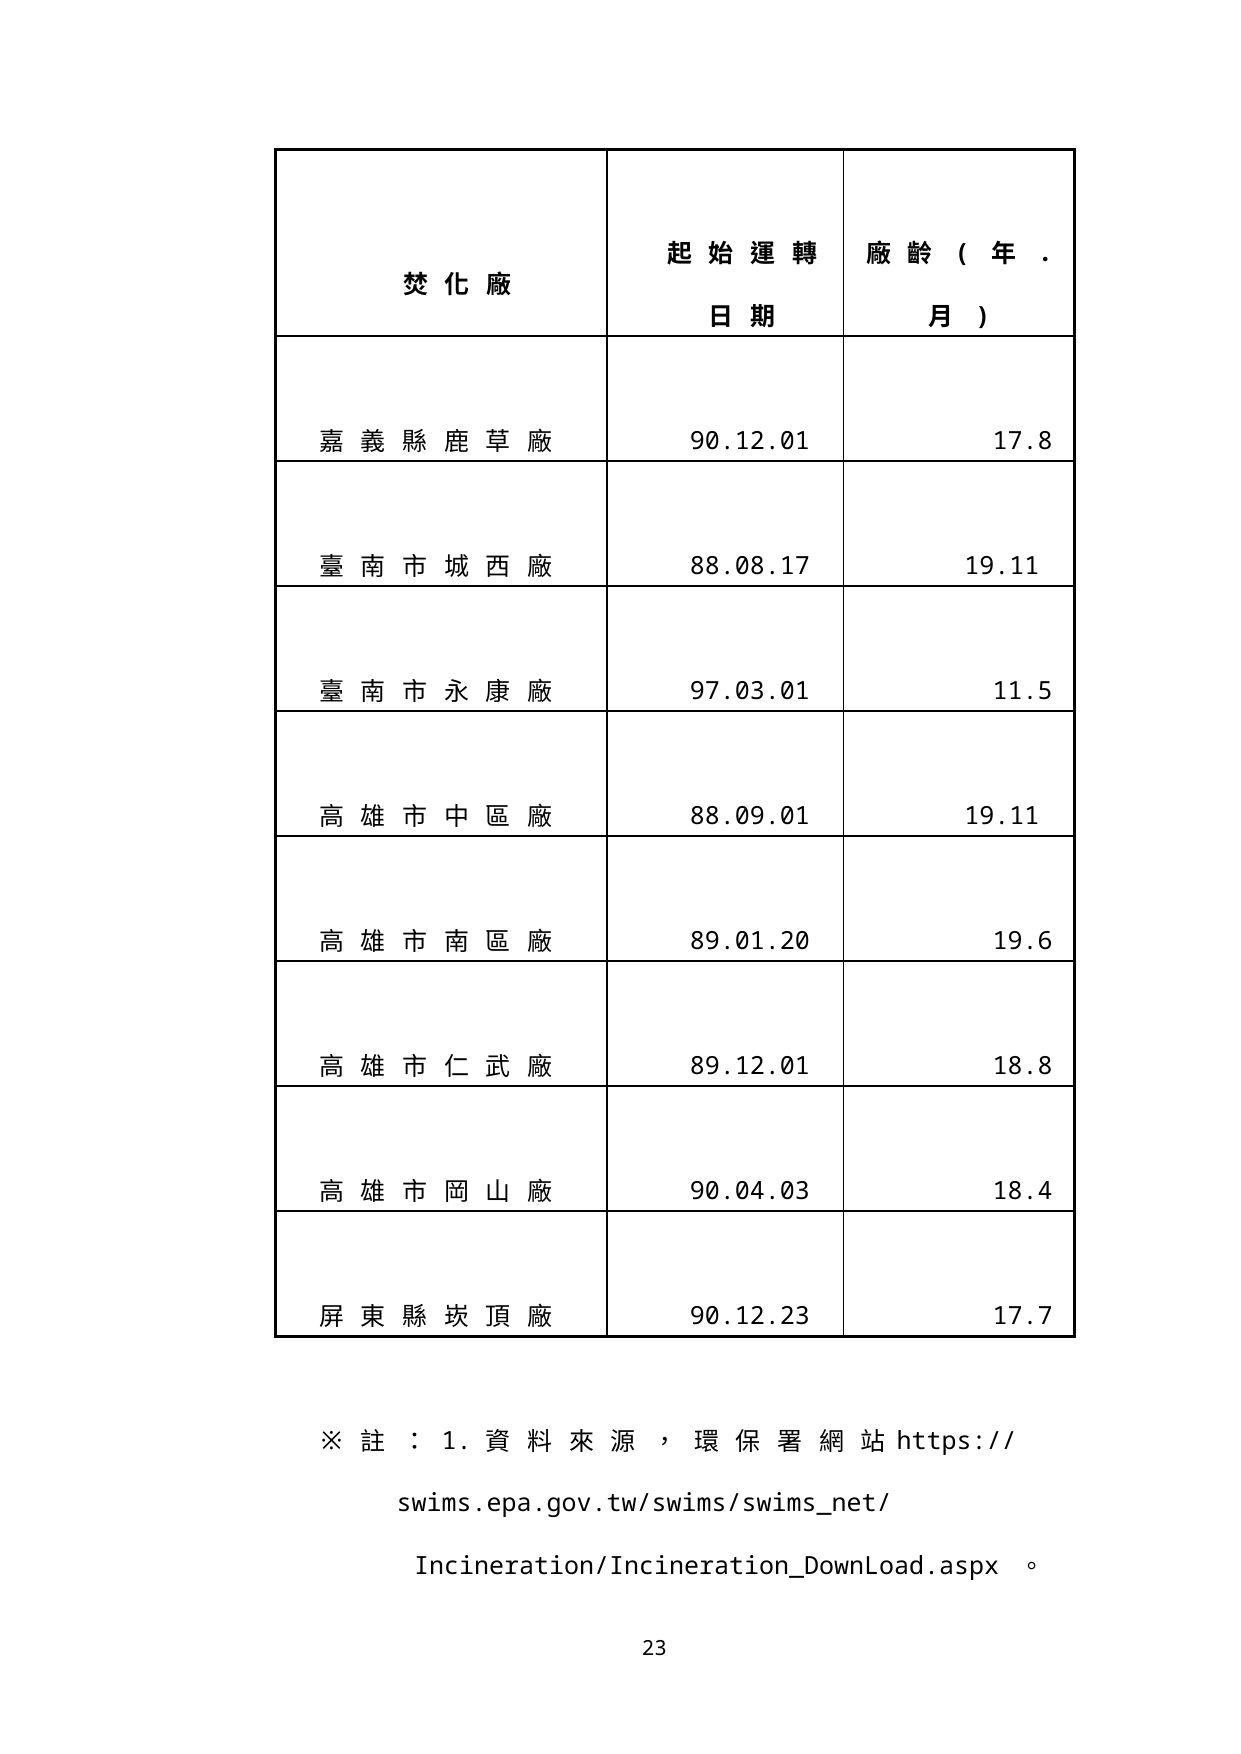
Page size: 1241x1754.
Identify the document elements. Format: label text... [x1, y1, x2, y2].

table_cell 97.03.01 [608, 587, 843, 710]
table_cell 臺南市永康廠 [277, 587, 606, 710]
table_cell 90.12.23 [608, 1212, 843, 1335]
text ※註：1.資料來源，環保署網站https://swims.epa.gov.tw/swims/swims_net/Incineration/Incineration_DownLoad.aspx。 [274, 1398, 1061, 1585]
table_header 起始運轉日期 [608, 151, 843, 335]
table_cell 88.08.17 [608, 462, 843, 585]
table_cell 88.09.01 [608, 712, 843, 835]
table_cell 90.04.03 [608, 1087, 843, 1210]
table_cell 11.5 [844, 587, 1073, 710]
table_cell 17.8 [844, 337, 1073, 460]
table_header 焚化廠 [277, 151, 606, 335]
table_cell 19.11 [844, 462, 1073, 585]
table_cell 90.12.01 [608, 337, 843, 460]
table_cell 屏東縣崁頂廠 [277, 1212, 606, 1335]
table_cell 18.4 [844, 1087, 1073, 1210]
table_cell 高雄市中區廠 [277, 712, 606, 835]
table_header 廠齡(年.月) [844, 151, 1073, 335]
table_cell 18.8 [844, 962, 1073, 1085]
table_cell 89.12.01 [608, 962, 843, 1085]
table_cell 89.01.20 [608, 837, 843, 960]
table_cell 高雄市仁武廠 [277, 962, 606, 1085]
table_cell 19.11 [844, 712, 1073, 835]
table_cell 19.6 [844, 837, 1073, 960]
table_cell 17.7 [844, 1212, 1073, 1335]
table_cell 高雄市岡山廠 [277, 1087, 606, 1210]
table_cell 臺南市城西廠 [277, 462, 606, 585]
table_cell 高雄市南區廠 [277, 837, 606, 960]
table_cell 嘉義縣鹿草廠 [277, 337, 606, 460]
